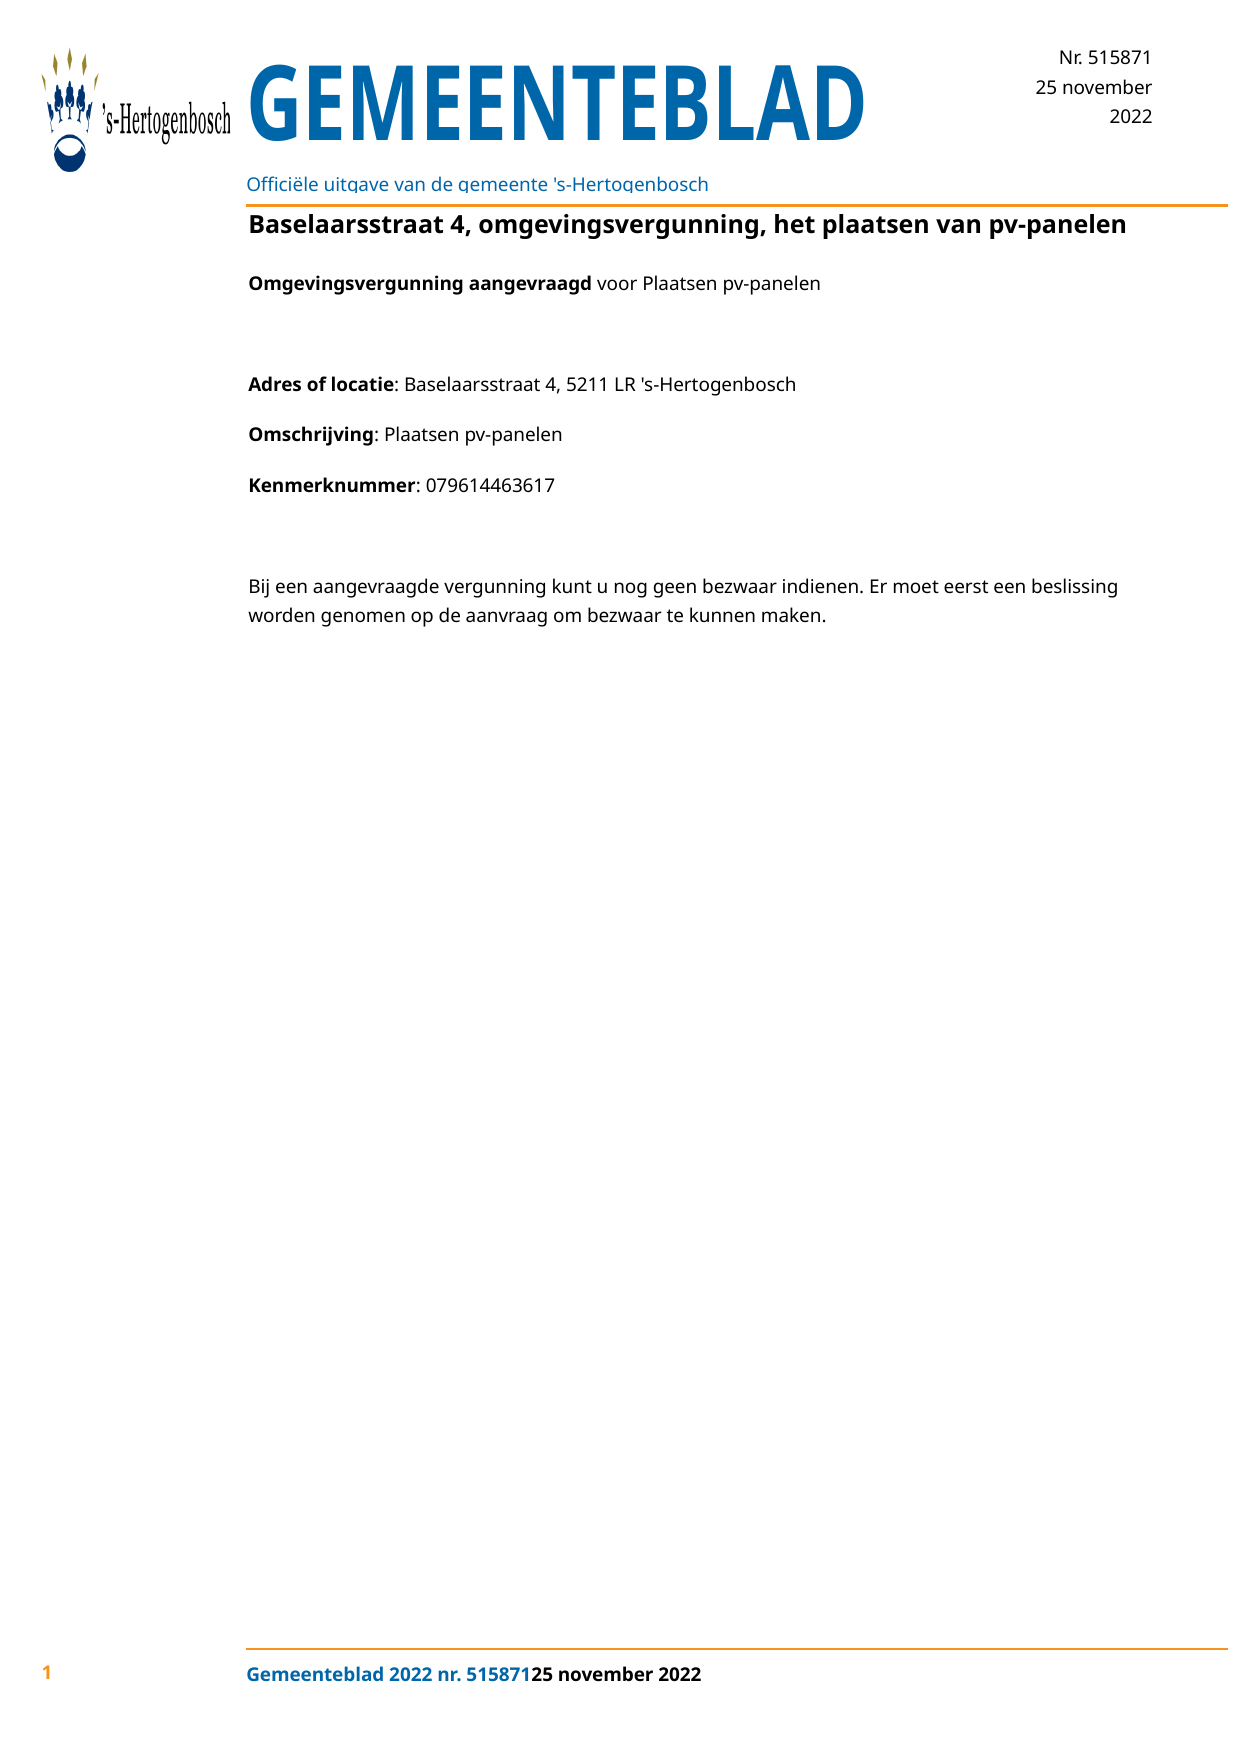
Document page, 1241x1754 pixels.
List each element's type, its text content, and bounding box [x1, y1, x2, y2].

text Bij een aangevraagde vergunning kunt u nog geen bezwaar indienen. Er moet eerst een beslissing worden genomen op de aanvraag om bezwaar te kunnen maken. [248, 573, 1152, 628]
text Kenmerknummer: 079614463617 [248, 472, 1152, 498]
text Adres of locatie: Baselaarsstraat 4, 5211 LR 's-Hertogenbosch [248, 371, 1152, 397]
text Baselaarsstraat 4, omgevingsvergunning, het plaatsen van pv-panelen [248, 207, 1152, 241]
picture [41, 47, 231, 172]
text Omschrijving: Plaatsen pv-panelen [248, 422, 1152, 447]
text Omgevingsvergunning aangevraagd voor Plaatsen pv-panelen [248, 270, 1152, 296]
